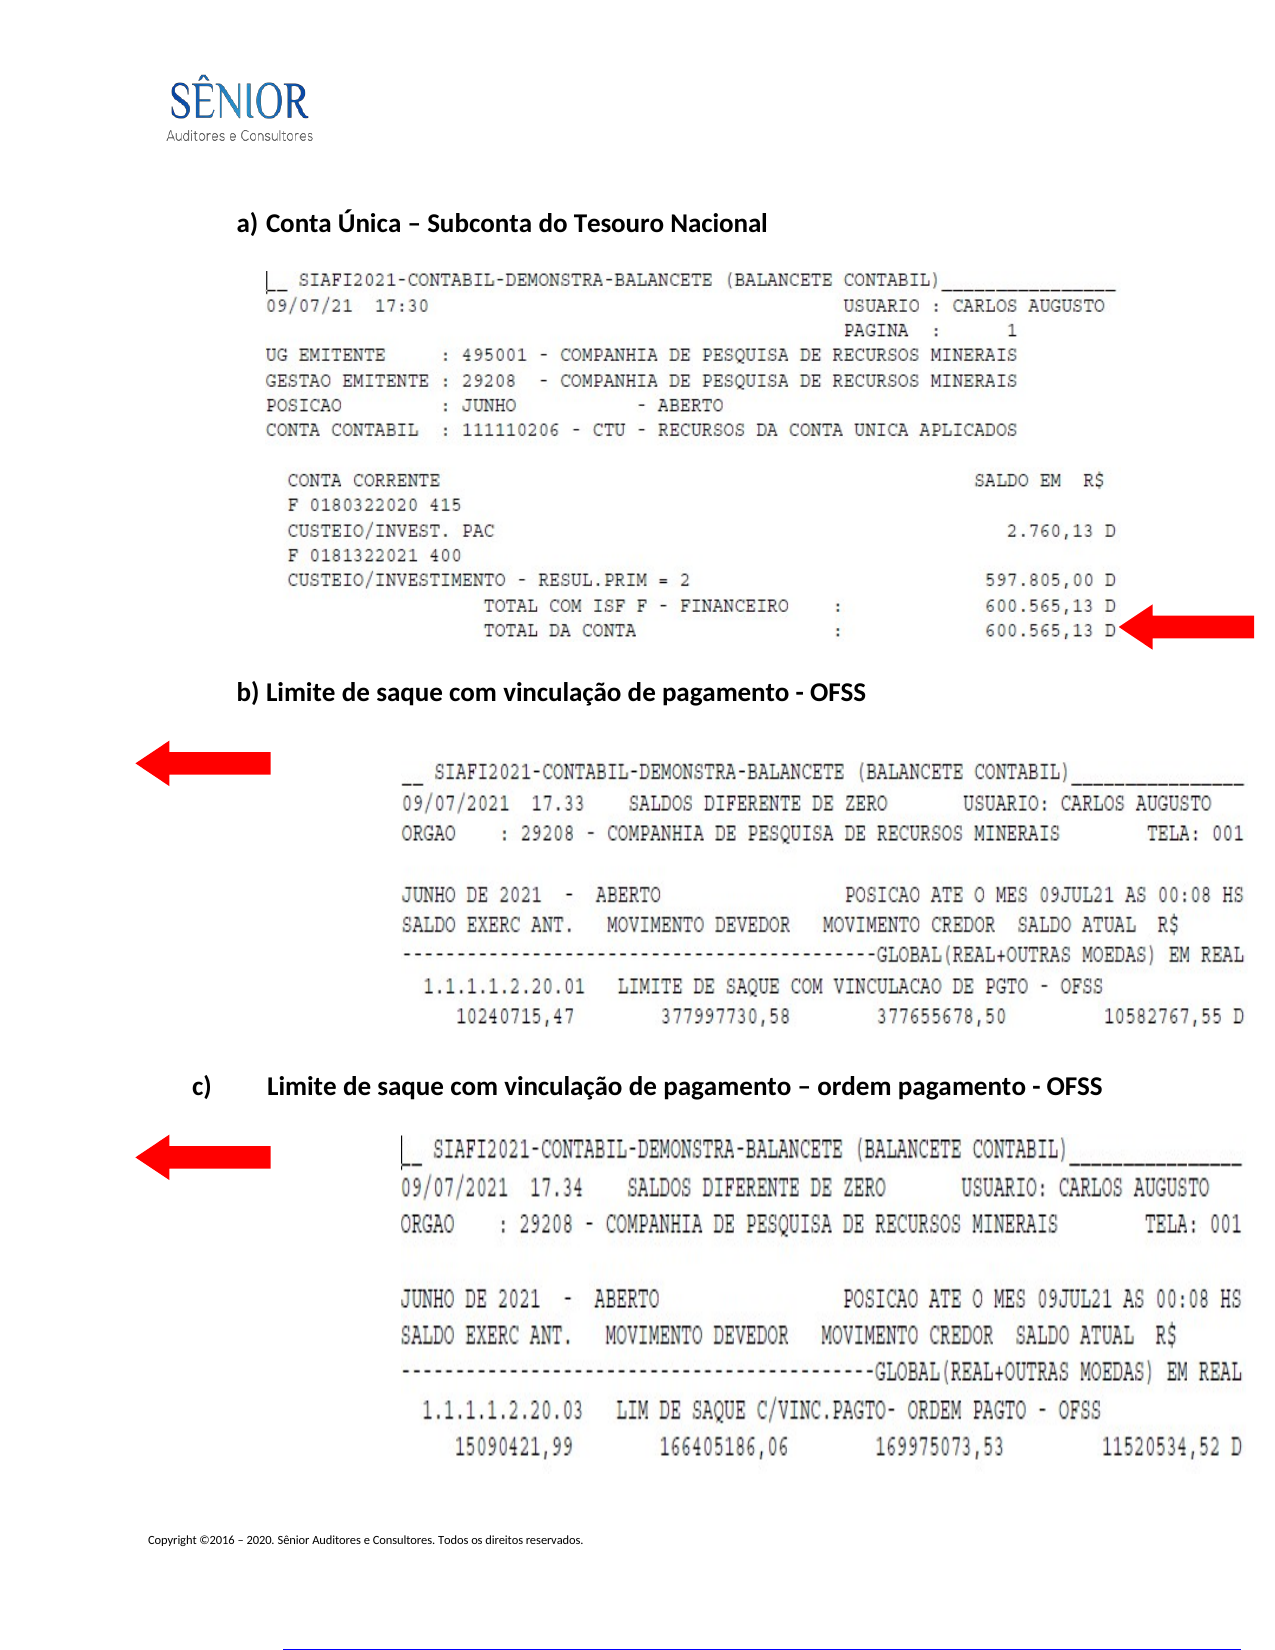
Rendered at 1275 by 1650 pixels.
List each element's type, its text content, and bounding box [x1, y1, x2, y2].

list Limite de saque com vinculação de pagamento – ordem pagamento - OFSS [135, 1069, 1102, 1102]
list Conta Única – Subconta do Tesouro Nacional [236, 206, 1273, 239]
list Limite de saque com vinculação de pagamento - OFSS [236, 675, 1273, 708]
